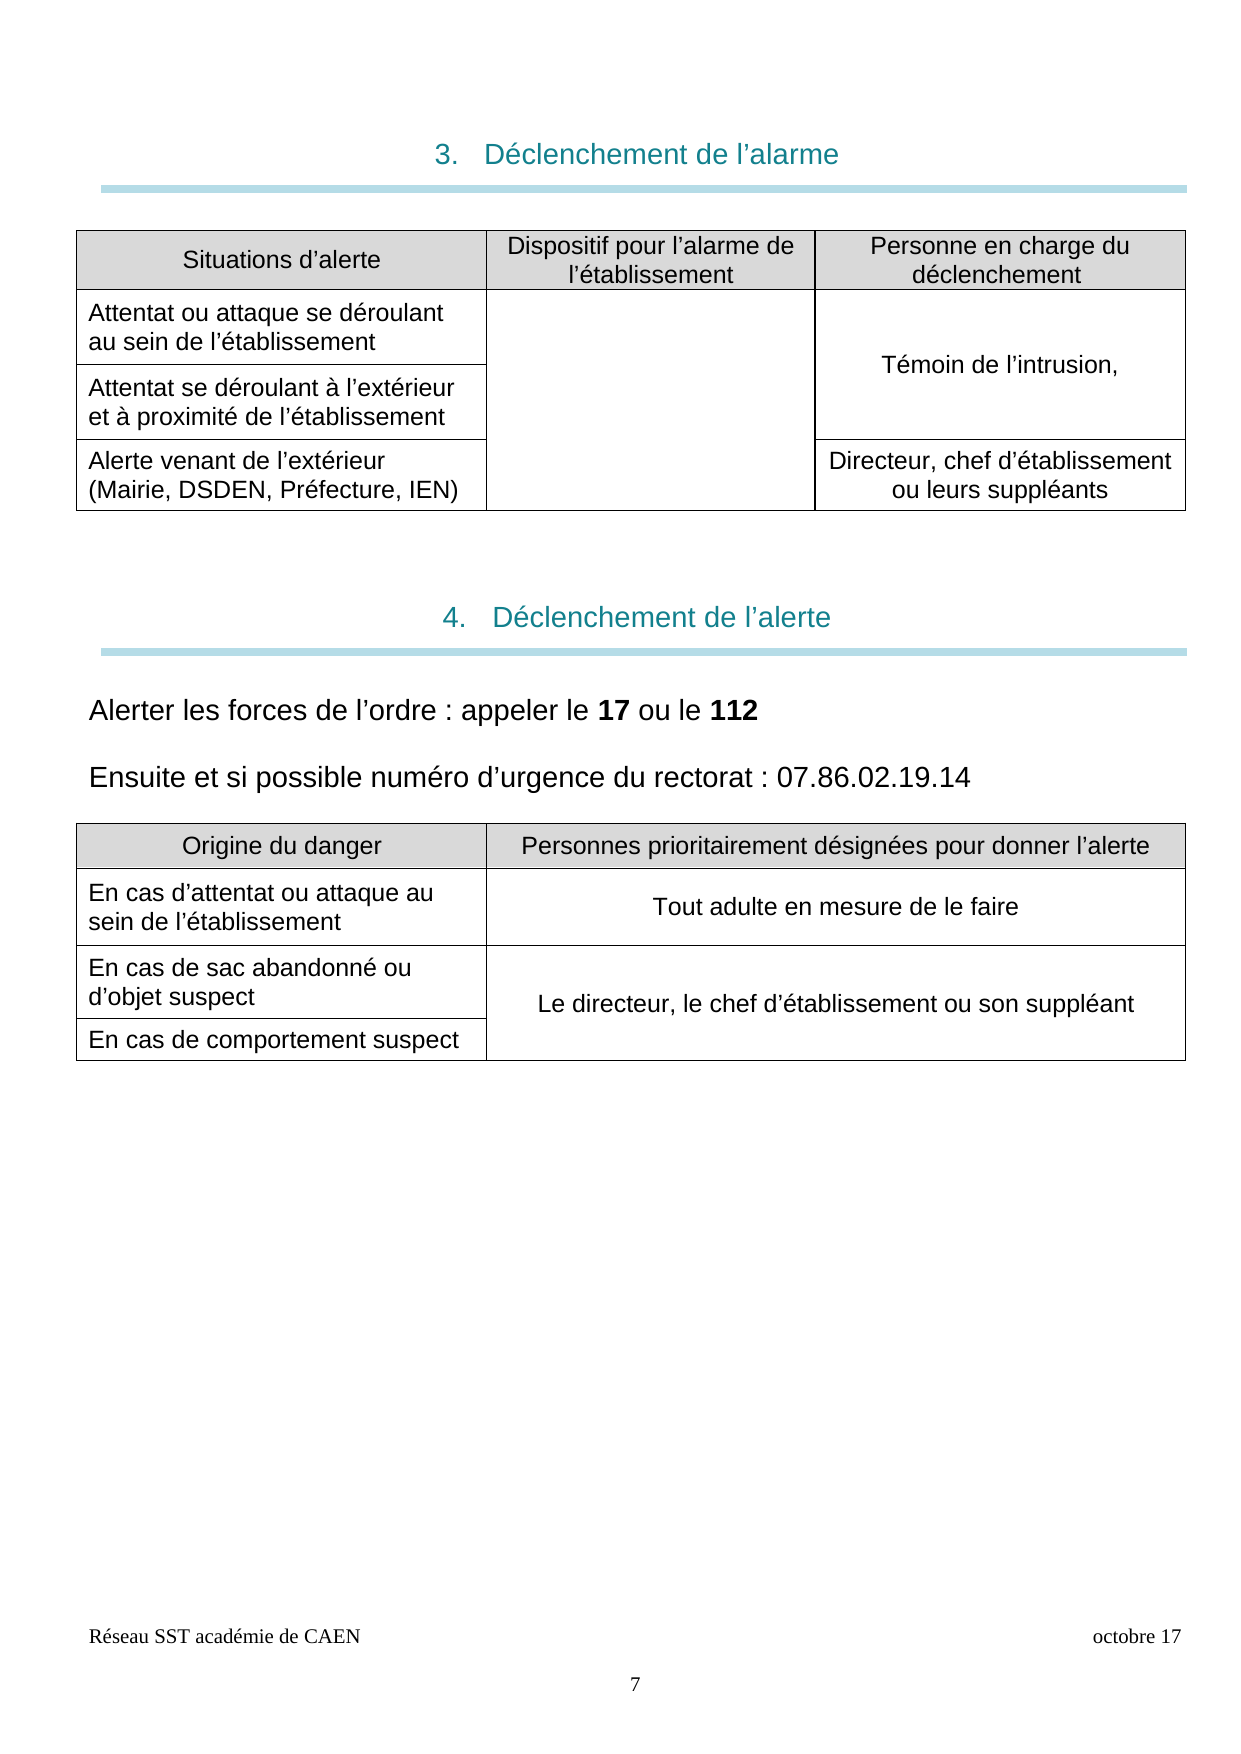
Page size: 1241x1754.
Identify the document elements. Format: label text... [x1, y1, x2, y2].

table_header Dispositif pour l’alarme de l’établissement [487, 231, 814, 289]
table_cell Le directeur, le chef d’établissement ou son suppléant [487, 946, 1185, 1060]
table_header Personnes prioritairement désignées pour donner l’alerte [487, 824, 1185, 867]
table_cell Tout adulte en mesure de le faire [487, 869, 1185, 945]
table_cell Attentat se déroulant à l’extérieur et à proximité de l’établissement [77, 365, 486, 439]
table_cell En cas de comportement suspect [77, 1019, 486, 1060]
list Déclenchement de l’alerte [103, 600, 1183, 633]
list Déclenchement de l’alarme [103, 137, 1183, 170]
table_cell Alerte venant de l’extérieur (Mairie, DSDEN, Préfecture, IEN) [77, 440, 486, 510]
table_cell Directeur, chef d’établissement ou leurs suppléants [816, 440, 1185, 510]
text Ensuite et si possible numéro d’urgence du rectorat : 07.86.02.19.14 [89, 760, 1181, 794]
table_cell [487, 290, 814, 510]
table_header Personne en charge du déclenchement [816, 231, 1185, 289]
table_cell Attentat ou attaque se déroulant au sein de l’établissement [77, 290, 486, 363]
table_cell Témoin de l’intrusion, [816, 290, 1185, 439]
text Alerter les forces de l’ordre : appeler le 17 ou le 112 [89, 693, 1181, 727]
table_header Situations d’alerte [77, 231, 486, 289]
table_cell En cas de sac abandonné ou d’objet suspect [77, 946, 486, 1018]
table_header Origine du danger [77, 824, 486, 867]
table_cell En cas d’attentat ou attaque au sein de l’établissement [77, 869, 486, 945]
